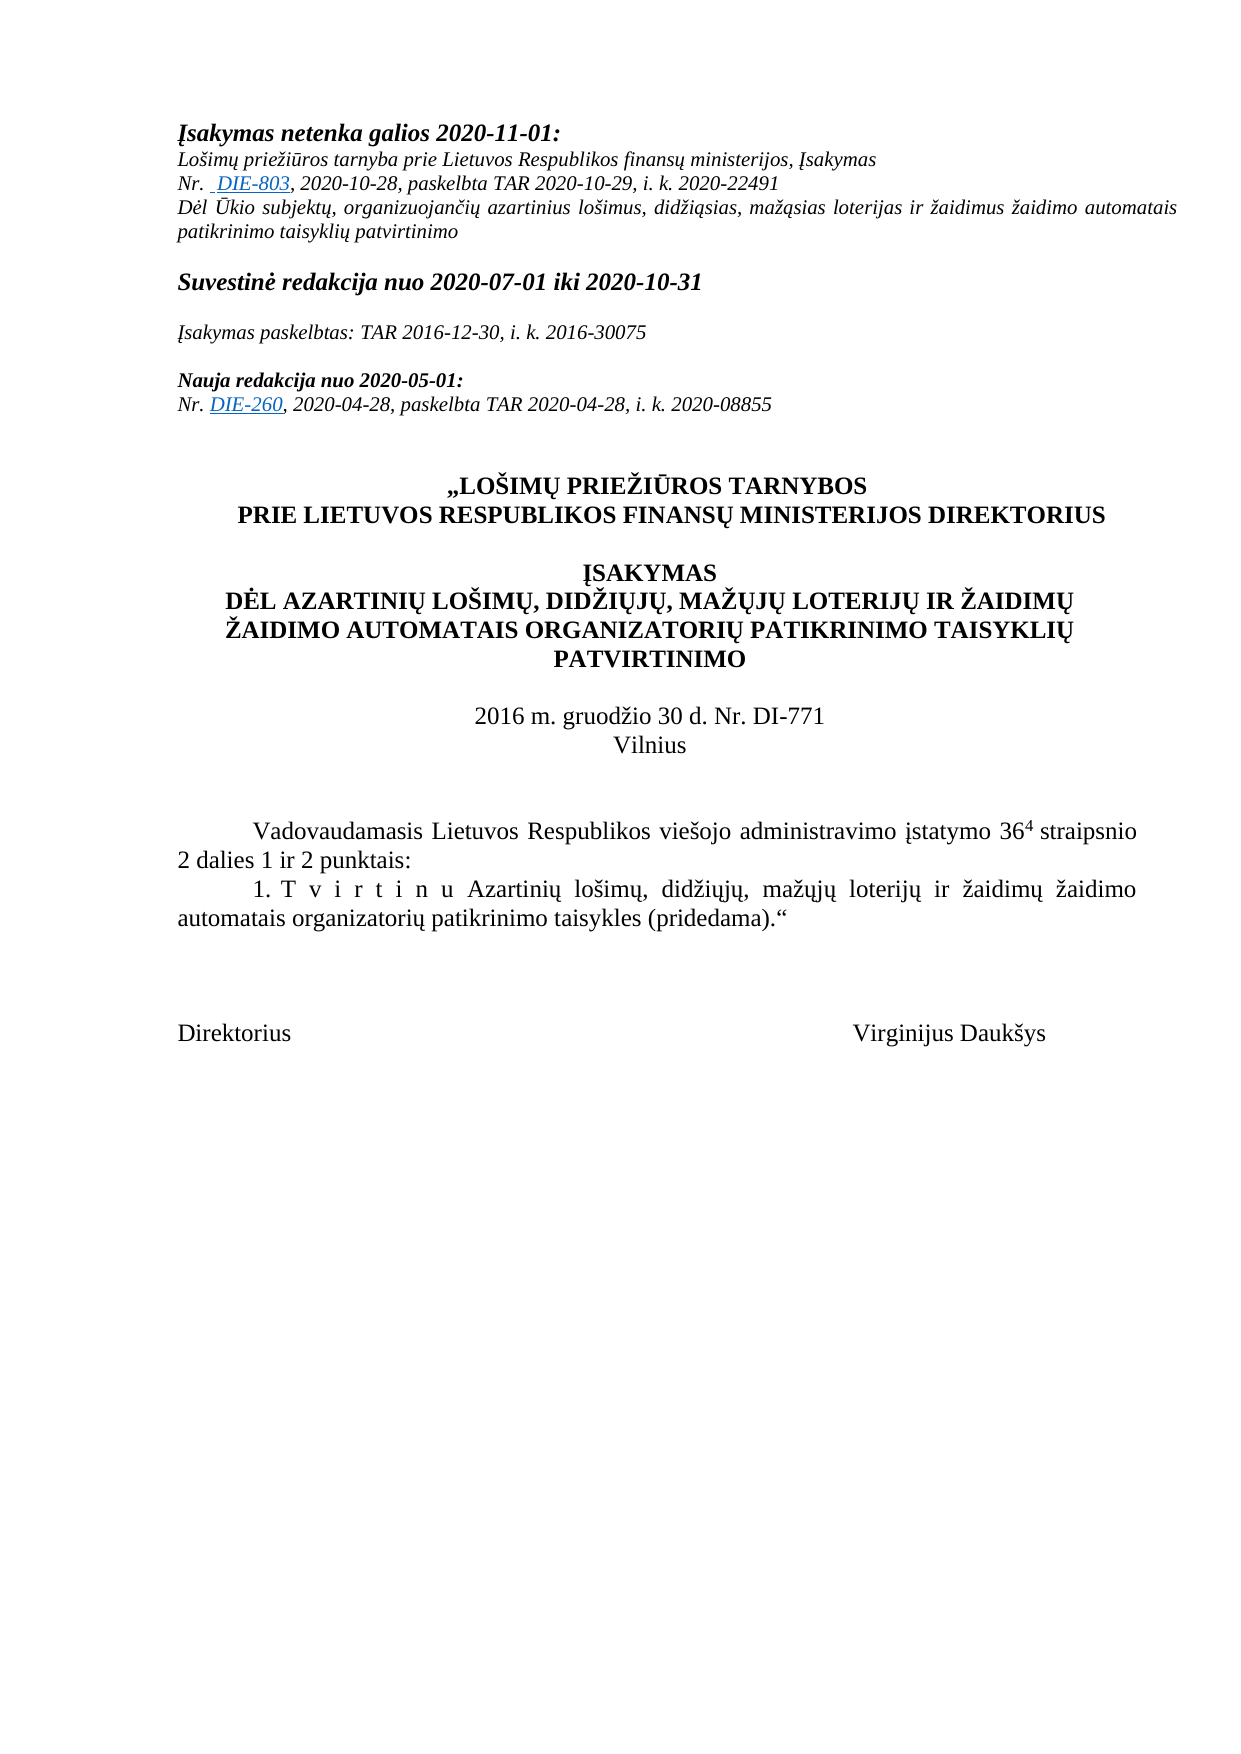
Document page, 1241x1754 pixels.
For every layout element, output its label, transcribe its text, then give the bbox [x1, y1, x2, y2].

text Įsakymas netenka galios 2020-11-01: [177, 118, 1181, 147]
text Nr. DIE-260, 2020-04-28, paskelbta TAR 2020-04-28, i. k. 2020-08855 [177, 392, 1181, 416]
text Lošimų priežiūros tarnyba prie Lietuvos Respublikos finansų ministerijos, Įsakymas [177, 147, 1181, 171]
text Suvestinė redakcija nuo 2020-07-01 iki 2020-10-31 [177, 267, 1181, 296]
text Įsakymas paskelbtas: TAR 2016-12-30, i. k. 2016-30075 [177, 320, 1181, 344]
text DĖL AZARTINIŲ LOŠIMŲ, DIDŽIŲJŲ, MAŽŲJŲ LOTERIJŲ IR ŽAIDIMŲ ŽAIDIMO AUTOMATAIS ORGANIZATORIŲ PATIKRINIMO TAISYKLIŲ PATVIRTINIMO [177, 586, 1122, 673]
text Nr. DIE-803, 2020-10-28, paskelbta TAR 2020-10-29, i. k. 2020-22491 [177, 171, 1181, 195]
text „LOŠIMŲ PRIEŽIŪROS TARNYBOS [192, 471, 1122, 500]
text Dėl Ūkio subjektų, organizuojančių azartinius lošimus, didžiąsias, mažąsias loterijas ir žaidimus žaidimo automatais patikrinimo taisyklių patvirtinimo [177, 195, 1181, 243]
text Direktorius Virginijus Daukšys [177, 1018, 1181, 1046]
text 2016 m. gruodžio 30 d. Nr. DI-771 [177, 701, 1122, 730]
text Vilnius [177, 730, 1122, 759]
text ĮSAKYMAS [177, 558, 1122, 586]
text 1. T v i r t i n u Azartinių lošimų, didžiųjų, mažųjų loterijų ir žaidimų žaidimo automatais organizatorių patikrinimo taisykles (pridedama).“ [177, 874, 1137, 931]
text PRIE LIETUVOS RESPUBLIKOS FINANSŲ MINISTERIJOS DIREKTORIUS [192, 500, 1152, 529]
text Vadovaudamasis Lietuvos Respublikos viešojo administravimo įstatymo 364 straipsnio 2 dalies 1 ir 2 punktais: [177, 816, 1137, 874]
text Nauja redakcija nuo 2020-05-01: [177, 368, 1181, 392]
